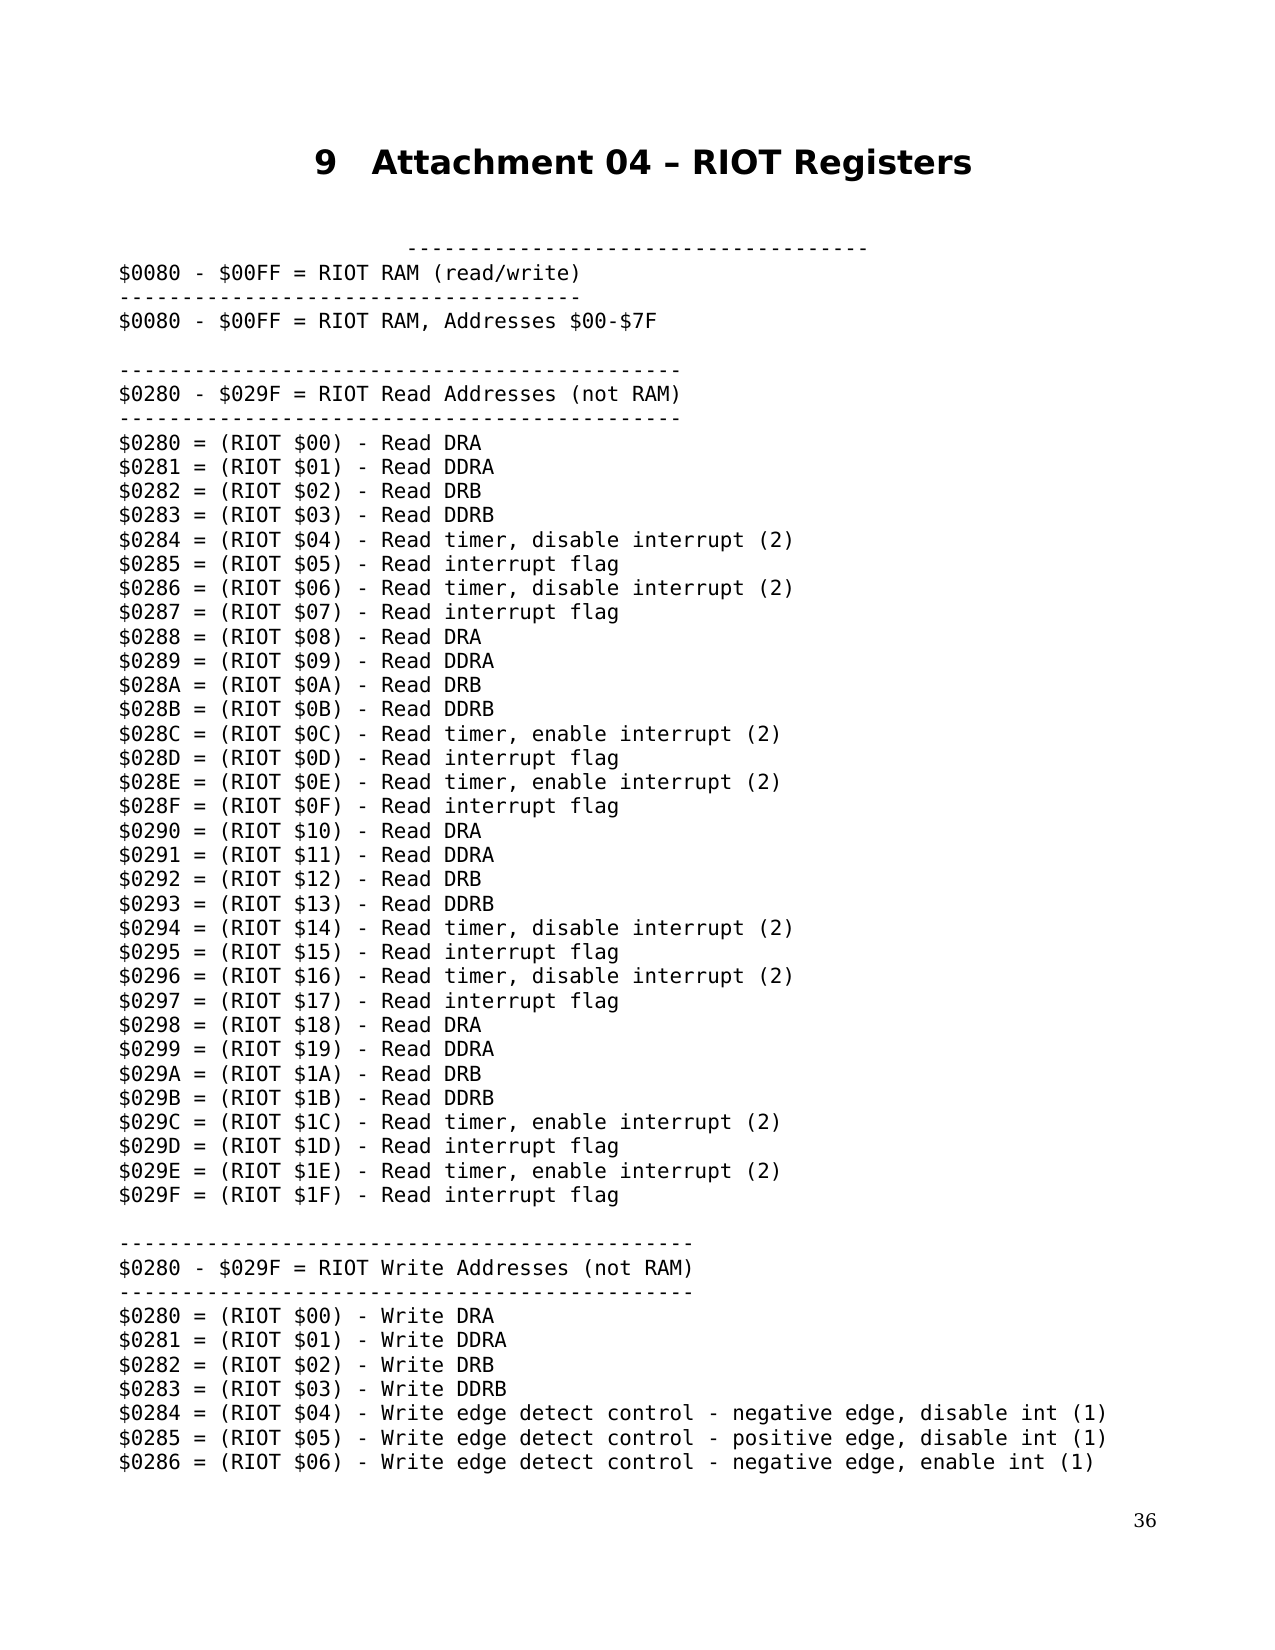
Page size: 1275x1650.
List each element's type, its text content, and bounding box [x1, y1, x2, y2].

text $0299 = (RIOT $19) - Read DDRA [118, 1037, 1157, 1062]
text $028F = (RIOT $0F) - Read interrupt flag [118, 794, 1157, 819]
text --------------------------------------------- [118, 358, 1157, 382]
text $028D = (RIOT $0D) - Read interrupt flag [118, 746, 1157, 770]
text $0283 = (RIOT $03) - Read DDRB [118, 503, 1157, 528]
text --------------------------------------------- [118, 406, 1157, 431]
text $029E = (RIOT $1E) - Read timer, enable interrupt (2) [118, 1159, 1157, 1183]
text $0280 - $029F = RIOT Read Addresses (not RAM) [118, 382, 1157, 406]
text ------------------------------------- [118, 236, 1157, 261]
text $0280 = (RIOT $00) - Read DRA [118, 431, 1157, 455]
text $0281 = (RIOT $01) - Read DDRA [118, 455, 1157, 479]
text $0282 = (RIOT $02) - Write DRB [118, 1353, 1157, 1377]
text $0287 = (RIOT $07) - Read interrupt flag [118, 600, 1157, 625]
subtitle Attachment 04 – RIOT Registers [118, 143, 1157, 182]
text $0292 = (RIOT $12) - Read DRB [118, 867, 1157, 892]
text ------------------------------------- [118, 285, 1157, 309]
text $028E = (RIOT $0E) - Read timer, enable interrupt (2) [118, 770, 1157, 794]
text $029C = (RIOT $1C) - Read timer, enable interrupt (2) [118, 1110, 1157, 1134]
text ---------------------------------------------- [118, 1231, 1157, 1256]
text $0296 = (RIOT $16) - Read timer, disable interrupt (2) [118, 964, 1157, 989]
text $0283 = (RIOT $03) - Write DDRB [118, 1377, 1157, 1401]
text $029B = (RIOT $1B) - Read DDRB [118, 1086, 1157, 1110]
text $0280 - $029F = RIOT Write Addresses (not RAM) [118, 1256, 1157, 1280]
text $0295 = (RIOT $15) - Read interrupt flag [118, 940, 1157, 964]
text $0294 = (RIOT $14) - Read timer, disable interrupt (2) [118, 916, 1157, 940]
text $0080 - $00FF = RIOT RAM, Addresses $00-$7F [118, 309, 1157, 333]
text $0297 = (RIOT $17) - Read interrupt flag [118, 989, 1157, 1013]
text $0080 - $00FF = RIOT RAM (read/write) [118, 261, 1157, 285]
text $029D = (RIOT $1D) - Read interrupt flag [118, 1134, 1157, 1159]
text $0298 = (RIOT $18) - Read DRA [118, 1013, 1157, 1037]
text $0291 = (RIOT $11) - Read DDRA [118, 843, 1157, 867]
text $0282 = (RIOT $02) - Read DRB [118, 479, 1157, 503]
text $0286 = (RIOT $06) - Write edge detect control - negative edge, enable int (1) [118, 1450, 1157, 1474]
text ---------------------------------------------- [118, 1280, 1157, 1304]
text $028B = (RIOT $0B) - Read DDRB [118, 697, 1157, 722]
text $028C = (RIOT $0C) - Read timer, enable interrupt (2) [118, 722, 1157, 746]
text $0290 = (RIOT $10) - Read DRA [118, 819, 1157, 843]
text $0285 = (RIOT $05) - Read interrupt flag [118, 552, 1157, 576]
text $0285 = (RIOT $05) - Write edge detect control - positive edge, disable int (1) [118, 1426, 1157, 1450]
text $0286 = (RIOT $06) - Read timer, disable interrupt (2) [118, 576, 1157, 600]
text $0293 = (RIOT $13) - Read DDRB [118, 892, 1157, 916]
text $029F = (RIOT $1F) - Read interrupt flag [118, 1183, 1157, 1207]
text $0284 = (RIOT $04) - Read timer, disable interrupt (2) [118, 528, 1157, 552]
text $0281 = (RIOT $01) - Write DDRA [118, 1328, 1157, 1353]
text $0288 = (RIOT $08) - Read DRA [118, 625, 1157, 649]
text $0284 = (RIOT $04) - Write edge detect control - negative edge, disable int (1) [118, 1401, 1157, 1426]
text $028A = (RIOT $0A) - Read DRB [118, 673, 1157, 697]
text $0280 = (RIOT $00) - Write DRA [118, 1304, 1157, 1328]
text $029A = (RIOT $1A) - Read DRB [118, 1062, 1157, 1086]
text $0289 = (RIOT $09) - Read DDRA [118, 649, 1157, 673]
